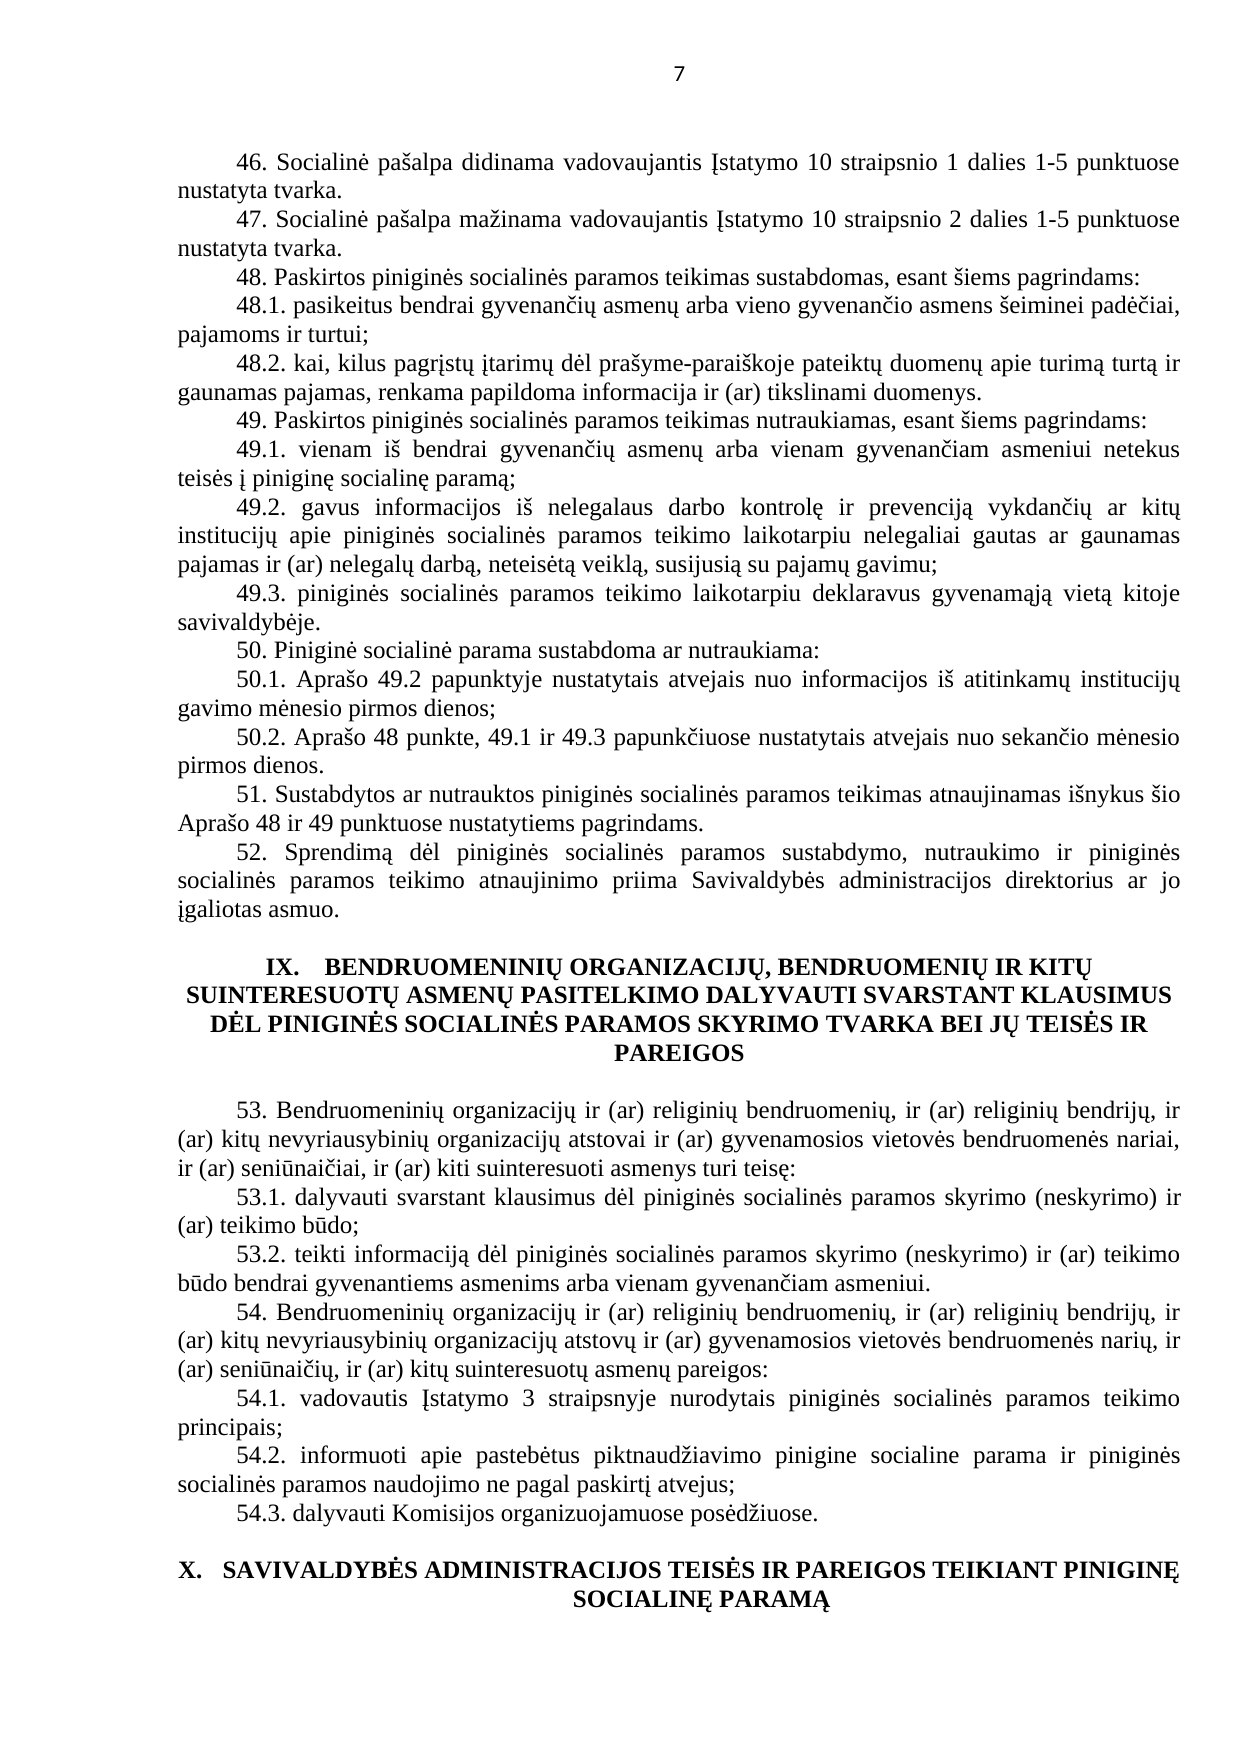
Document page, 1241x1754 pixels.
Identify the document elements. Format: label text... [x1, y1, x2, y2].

text 51. Sustabdytos ar nutrauktos piniginės socialinės paramos teikimas atnaujinamas išnykus šio Aprašo 48 ir 49 punktuose nustatytiems pagrindams. [177, 779, 1181, 837]
text 50. Piniginė socialinė parama sustabdoma ar nutraukiama: [177, 636, 1181, 664]
text 54.1. vadovautis Įstatymo 3 straipsnyje nurodytais piniginės socialinės paramos teikimo principais; [177, 1383, 1181, 1441]
text IX. BENDRUOMENINIŲ ORGANIZACIJŲ, BENDRUOMENIŲ IR KITŲ SUINTERESUOTŲ ASMENŲ PASITELKIMO DALYVAUTI SVARSTANT KLAUSIMUS DĖL PINIGINĖS SOCIALINĖS PARAMOS SKYRIMO TVARKA BEI JŲ TEISĖS IR PAREIGOS [177, 952, 1181, 1067]
text 54.3. dalyvauti Komisijos organizuojamuose posėdžiuose. [177, 1498, 1181, 1527]
text 49. Paskirtos piniginės socialinės paramos teikimas nutraukiamas, esant šiems pagrindams: [177, 406, 1181, 434]
text 53.2. teikti informaciją dėl piniginės socialinės paramos skyrimo (neskyrimo) ir (ar) teikimo būdo bendrai gyvenantiems asmenims arba vienam gyvenančiam asmeniui. [177, 1239, 1181, 1297]
text 49.1. vienam iš bendrai gyvenančių asmenų arba vienam gyvenančiam asmeniui netekus teisės į piniginę socialinę paramą; [177, 434, 1181, 492]
text 50.1. Aprašo 49.2 papunktyje nustatytais atvejais nuo informacijos iš atitinkamų institucijų gavimo mėnesio pirmos dienos; [177, 664, 1181, 722]
text 47. Socialinė pašalpa mažinama vadovaujantis Įstatymo 10 straipsnio 2 dalies 1-5 punktuose nustatyta tvarka. [177, 204, 1181, 262]
text 52. Sprendimą dėl piniginės socialinės paramos sustabdymo, nutraukimo ir piniginės socialinės paramos teikimo atnaujinimo priima Savivaldybės administracijos direktorius ar jo įgaliotas asmuo. [177, 837, 1181, 923]
text 49.2. gavus informacijos iš nelegalaus darbo kontrolę ir prevenciją vykdančių ar kitų institucijų apie piniginės socialinės paramos teikimo laikotarpiu nelegaliai gautas ar gaunamas pajamas ir (ar) nelegalų darbą, neteisėtą veiklą, susijusią su pajamų gavimu; [177, 492, 1181, 578]
text 53. Bendruomeninių organizacijų ir (ar) religinių bendruomenių, ir (ar) religinių bendrijų, ir (ar) kitų nevyriausybinių organizacijų atstovai ir (ar) gyvenamosios vietovės bendruomenės nariai, ir (ar) seniūnaičiai, ir (ar) kiti suinteresuoti asmenys turi teisę: [177, 1096, 1181, 1182]
text 54.2. informuoti apie pastebėtus piktnaudžiavimo pinigine socialine parama ir piniginės socialinės paramos naudojimo ne pagal paskirtį atvejus; [177, 1441, 1181, 1498]
text 49.3. piniginės socialinės paramos teikimo laikotarpiu deklaravus gyvenamąją vietą kitoje savivaldybėje. [177, 578, 1181, 636]
text 54. Bendruomeninių organizacijų ir (ar) religinių bendruomenių, ir (ar) religinių bendrijų, ir (ar) kitų nevyriausybinių organizacijų atstovų ir (ar) gyvenamosios vietovės bendruomenės narių, ir (ar) seniūnaičių, ir (ar) kitų suinteresuotų asmenų pareigos: [177, 1297, 1181, 1383]
text 48.2. kai, kilus pagrįstų įtarimų dėl prašyme-paraiškoje pateiktų duomenų apie turimą turtą ir gaunamas pajamas, renkama papildoma informacija ir (ar) tikslinami duomenys. [177, 348, 1181, 406]
text X. SAVIVALDYBĖS ADMINISTRACIJOS TEISĖS IR PAREIGOS TEIKIANT PINIGINĘ SOCIALINĘ PARAMĄ [177, 1556, 1181, 1613]
text 48. Paskirtos piniginės socialinės paramos teikimas sustabdomas, esant šiems pagrindams: [177, 262, 1181, 291]
text 50.2. Aprašo 48 punkte, 49.1 ir 49.3 papunkčiuose nustatytais atvejais nuo sekančio mėnesio pirmos dienos. [177, 722, 1181, 779]
text 53.1. dalyvauti svarstant klausimus dėl piniginės socialinės paramos skyrimo (neskyrimo) ir (ar) teikimo būdo; [177, 1182, 1181, 1239]
text 46. Socialinė pašalpa didinama vadovaujantis Įstatymo 10 straipsnio 1 dalies 1-5 punktuose nustatyta tvarka. [177, 147, 1181, 204]
text 48.1. pasikeitus bendrai gyvenančių asmenų arba vieno gyvenančio asmens šeiminei padėčiai, pajamoms ir turtui; [177, 291, 1181, 348]
